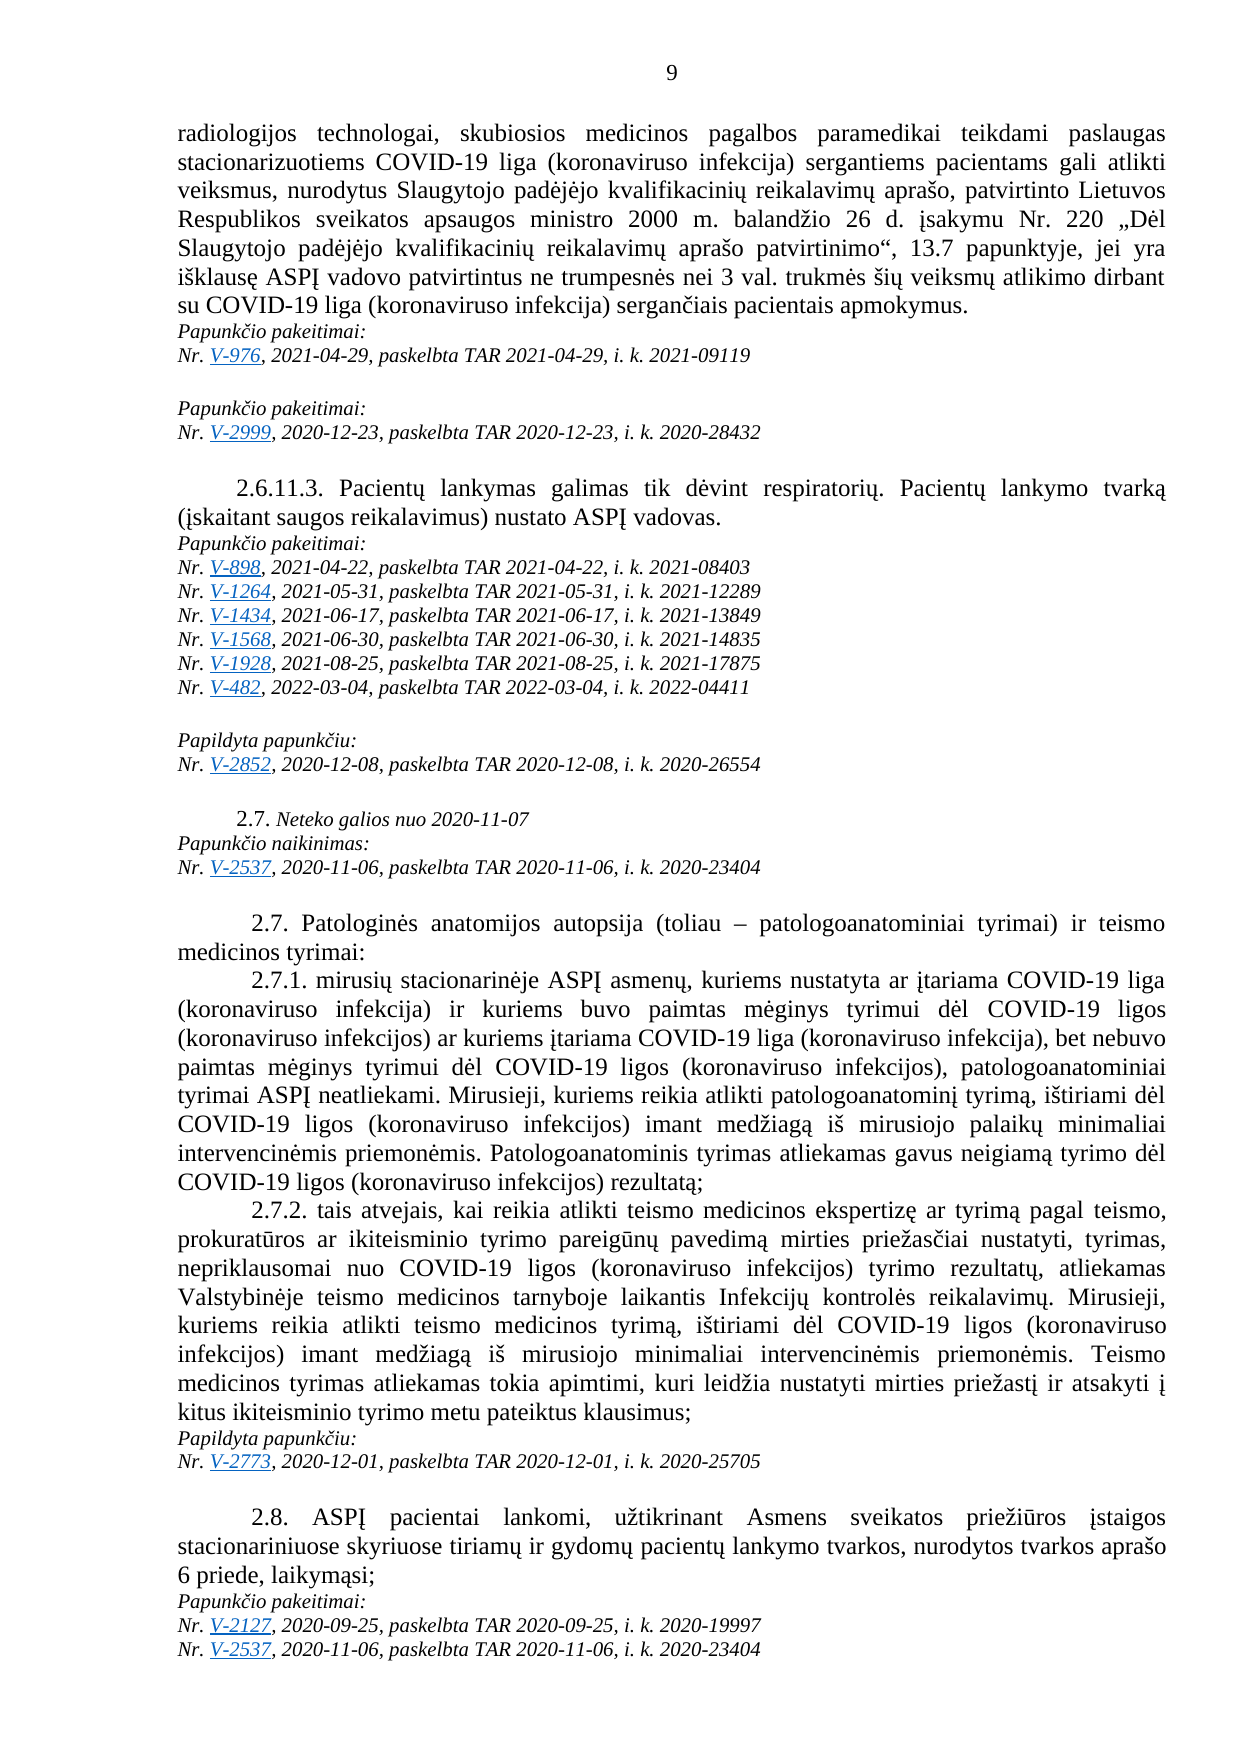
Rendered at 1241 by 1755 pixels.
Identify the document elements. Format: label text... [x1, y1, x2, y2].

text Papunkčio pakeitimai: [177, 1588, 1167, 1613]
text Nr. V-1928, 2021-08-25, paskelbta TAR 2021-08-25, i. k. 2021-17875 [177, 651, 1167, 675]
text 2.6.11.3. Pacientų lankymas galimas tik dėvint respiratorių. Pacientų lankymo tvarką (įskaitant saugos reikalavimus) nustato ASPĮ vadovas. [177, 473, 1167, 531]
text Papunkčio pakeitimai: [177, 319, 1167, 343]
text Nr. V-2773, 2020-12-01, paskelbta TAR 2020-12-01, i. k. 2020-25705 [177, 1449, 1167, 1473]
text 2.7. Patologinės anatomijos autopsija (toliau – patologoanatominiai tyrimai) ir teismo medicinos tyrimai: [177, 908, 1167, 965]
text Nr. V-976, 2021-04-29, paskelbta TAR 2021-04-29, i. k. 2021-09119 [177, 343, 1167, 367]
text Papildyta papunkčiu: [177, 728, 1167, 752]
text 2.7. Neteko galios nuo 2020-11-07 [177, 805, 1167, 831]
text 2.7.1. mirusių stacionarinėje ASPĮ asmenų, kuriems nustatyta ar įtariama COVID-19 liga (koronaviruso infekcija) ir kuriems buvo paimtas mėginys tyrimui dėl COVID-19 ligos (koronaviruso infekcijos) ar kuriems įtariama COVID-19 liga (koronaviruso infekcija), bet nebuvo paimtas mėginys tyrimui dėl COVID-19 ligos (koronaviruso infekcijos), patologoanatominiai tyrimai ASPĮ neatliekami. Mirusieji, kuriems reikia atlikti patologoanatominį tyrimą, ištiriami dėl COVID-19 ligos (koronaviruso infekcijos) imant medžiagą iš mirusiojo palaikų minimaliai intervencinėmis priemonėmis. Patologoanatominis tyrimas atliekamas gavus neigiamą tyrimo dėl COVID-19 ligos (koronaviruso infekcijos) rezultatą; [177, 965, 1167, 1195]
text Nr. V-2852, 2020-12-08, paskelbta TAR 2020-12-08, i. k. 2020-26554 [177, 752, 1167, 776]
text Nr. V-1434, 2021-06-17, paskelbta TAR 2021-06-17, i. k. 2021-13849 [177, 603, 1167, 627]
text Nr. V-1264, 2021-05-31, paskelbta TAR 2021-05-31, i. k. 2021-12289 [177, 579, 1167, 603]
text Papunkčio naikinimas: [177, 831, 1167, 855]
text Nr. V-2537, 2020-11-06, paskelbta TAR 2020-11-06, i. k. 2020-23404 [177, 855, 1167, 879]
text 2.7.2. tais atvejais, kai reikia atlikti teismo medicinos ekspertizę ar tyrimą pagal teismo, prokuratūros ar ikiteisminio tyrimo pareigūnų pavedimą mirties priežasčiai nustatyti, tyrimas, nepriklausomai nuo COVID-19 ligos (koronaviruso infekcijos) tyrimo rezultatų, atliekamas Valstybinėje teismo medicinos tarnyboje laikantis Infekcijų kontrolės reikalavimų. Mirusieji, kuriems reikia atlikti teismo medicinos tyrimą, ištiriami dėl COVID-19 ligos (koronaviruso infekcijos) imant medžiagą iš mirusiojo minimaliai intervencinėmis priemonėmis. Teismo medicinos tyrimas atliekamas tokia apimtimi, kuri leidžia nustatyti mirties priežastį ir atsakyti į kitus ikiteisminio tyrimo metu pateiktus klausimus; [177, 1195, 1167, 1425]
text Nr. V-2537, 2020-11-06, paskelbta TAR 2020-11-06, i. k. 2020-23404 [177, 1637, 1167, 1661]
text Papunkčio pakeitimai: [177, 531, 1167, 555]
text Papildyta papunkčiu: [177, 1425, 1167, 1449]
text Nr. V-2127, 2020-09-25, paskelbta TAR 2020-09-25, i. k. 2020-19997 [177, 1613, 1167, 1637]
text radiologijos technologai, skubiosios medicinos pagalbos paramedikai teikdami paslaugas stacionarizuotiems COVID-19 liga (koronaviruso infekcija) sergantiems pacientams gali atlikti veiksmus, nurodytus Slaugytojo padėjėjo kvalifikacinių reikalavimų aprašo, patvirtinto Lietuvos Respublikos sveikatos apsaugos ministro 2000 m. balandžio 26 d. įsakymu Nr. 220 „Dėl Slaugytojo padėjėjo kvalifikacinių reikalavimų aprašo patvirtinimo“, 13.7 papunktyje, jei yra išklausę ASPĮ vadovo patvirtintus ne trumpesnės nei 3 val. trukmės šių veiksmų atlikimo dirbant su COVID-19 liga (koronaviruso infekcija) sergančiais pacientais apmokymus. [177, 118, 1167, 319]
text Nr. V-482, 2022-03-04, paskelbta TAR 2022-03-04, i. k. 2022-04411 [177, 675, 1167, 699]
text Nr. V-898, 2021-04-22, paskelbta TAR 2021-04-22, i. k. 2021-08403 [177, 555, 1167, 579]
text Papunkčio pakeitimai: [177, 396, 1167, 420]
text Nr. V-1568, 2021-06-30, paskelbta TAR 2021-06-30, i. k. 2021-14835 [177, 627, 1167, 651]
text Nr. V-2999, 2020-12-23, paskelbta TAR 2020-12-23, i. k. 2020-28432 [177, 420, 1167, 444]
text 2.8. ASPĮ pacientai lankomi, užtikrinant Asmens sveikatos priežiūros įstaigos stacionariniuose skyriuose tiriamų ir gydomų pacientų lankymo tvarkos, nurodytos tvarkos aprašo 6 priede, laikymąsi; [177, 1502, 1167, 1588]
